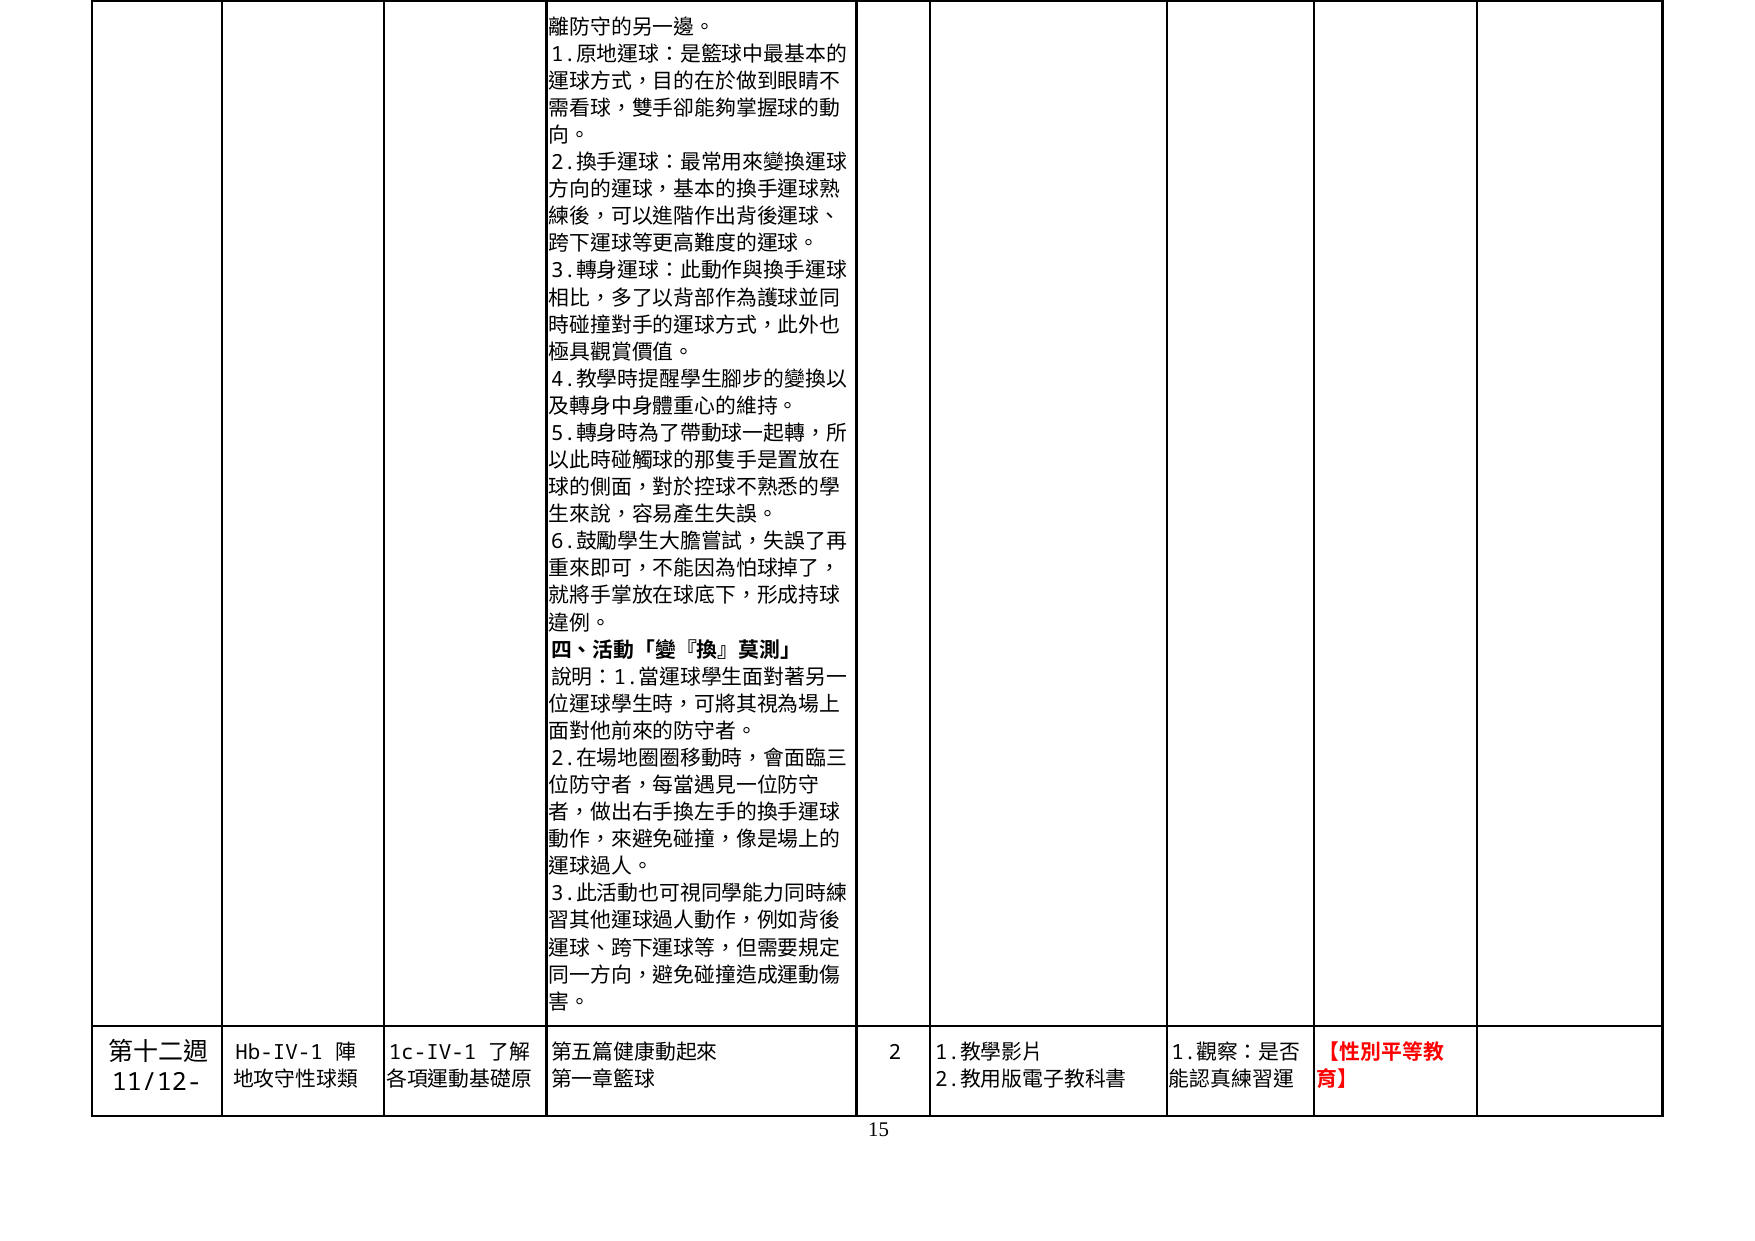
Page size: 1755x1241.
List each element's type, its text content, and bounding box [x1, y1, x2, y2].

table_cell 2 [858, 1027, 929, 1115]
table_cell 第五篇健康動起來 第一章籃球 [548, 1027, 855, 1115]
table_cell [385, 2, 545, 1025]
table_cell [858, 2, 929, 1025]
table_cell 第十二週11/12- [93, 1027, 221, 1115]
table_cell [223, 2, 383, 1025]
table_cell 離防守的另一邊。 1.原地運球：是籃球中最基本的運球方式，目的在於做到眼睛不需看球，雙手卻能夠掌握球的動向。 2.換手運球：最常用來變換運球方向的運球，基本的換手運球熟練後，可以進階作出背後運球、跨下運球等更高難度的運球。 3.轉身運球：此動作與換手運球相比，多了以背部作為護球並同時碰撞對手的運球方式，此外也極具觀賞價值。 4.教學時提醒學生腳步的變換以及轉身中身體重心的維持。 5.轉身時為了帶動球一起轉，所以此時碰觸球的那隻手是置放在球的側面，對於控球不熟悉的學生來說，容易產生失誤。 6.鼓勵學生大膽嘗試，失誤了再重來即可，不能因為怕球掉了，就將手掌放在球底下，形成持球違例。 四、活動「變『換』莫測」 說明：1.當運球學生面對著另一位運球學生時，可將其視為場上面對他前來的防守者。 2.在場地圈圈移動時，會面臨三位防守者，每當遇見一位防守者，做出右手換左手的換手運球動作，來避免碰撞，像是場上的運球過人。 3.此活動也可視同學能力同時練習其他運球過人動作，例如背後運球、跨下運球等，但需要規定同一方向，避免碰撞造成運動傷害。 [548, 2, 855, 1025]
table_cell [93, 2, 221, 1025]
table_cell [1168, 2, 1313, 1025]
table_cell Hb-IV-1 陣地攻守性球類 [223, 1027, 383, 1115]
table_cell 1.觀察：是否能認真練習運 [1168, 1027, 1313, 1115]
table_cell [931, 2, 1166, 1025]
table_cell [1478, 2, 1661, 1025]
table_cell [1478, 1027, 1661, 1115]
table_cell 1c-IV-1 了解各項運動基礎原 [385, 1027, 545, 1115]
table_cell [1315, 2, 1476, 1025]
table_cell 【性別平等教育】 [1315, 1027, 1476, 1115]
table_cell 1.教學影片 2.教用版電子教科書 [931, 1027, 1166, 1115]
